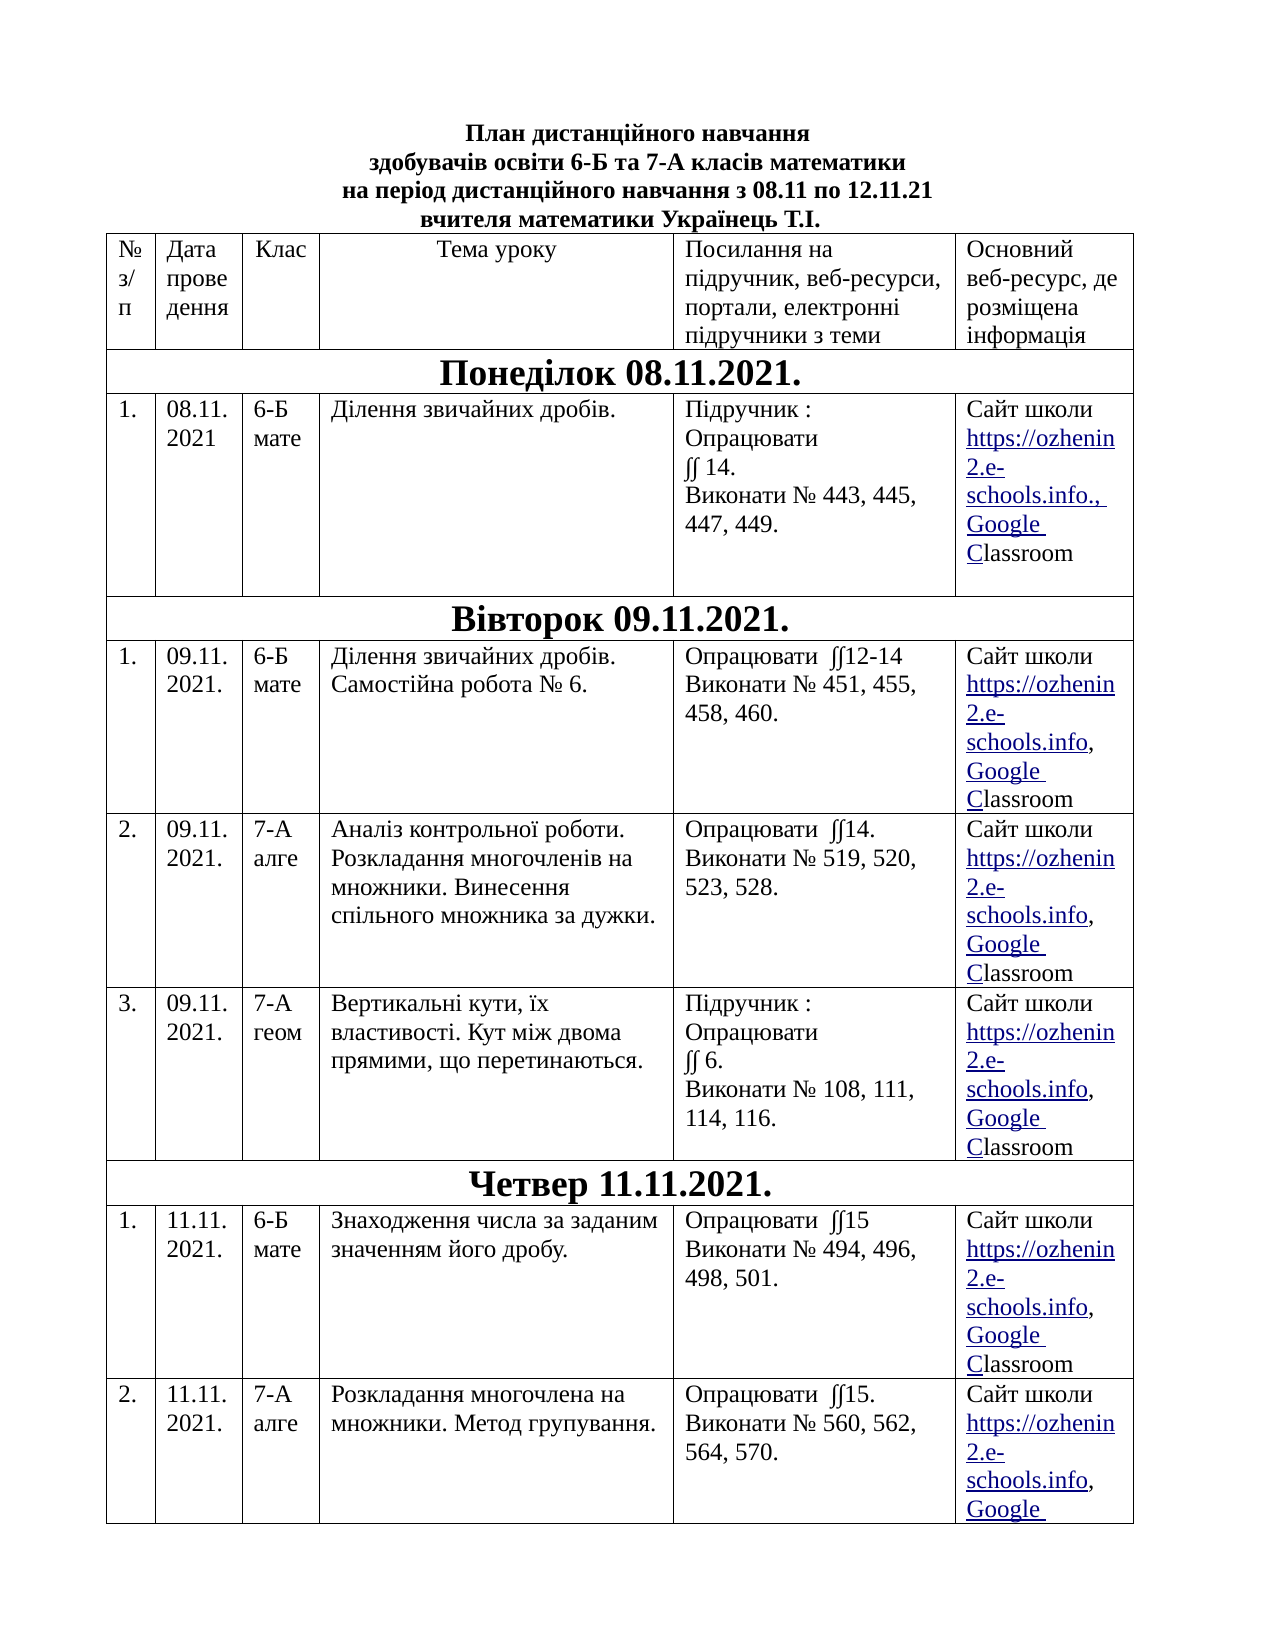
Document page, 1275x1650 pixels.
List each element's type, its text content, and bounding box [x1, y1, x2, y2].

table_cell 6-Б мате [243, 1206, 319, 1378]
table_cell 7-А геом [243, 988, 319, 1160]
table_cell 7-А алге [243, 814, 319, 987]
table_cell Опрацювати ∫∫15 Виконати № 494, 496, 498, 501. [674, 1206, 955, 1378]
table_cell Сайт школи https://ozhenin2.e-schools.info, Google [956, 1379, 1133, 1523]
table_cell Сайт школи https://ozhenin2.e-schools.info, Google Classroom [956, 988, 1133, 1160]
table_cell Вертикальні кути, їх властивості. Кут між двома прямими, що перетинаються. [320, 988, 673, 1160]
table_cell 09.11.2021. [156, 988, 242, 1160]
table_cell 3. [107, 988, 155, 1160]
table_cell 7-А алге [243, 1379, 319, 1523]
table_header Основний веб-ресурс, де розміщена інформація [956, 234, 1133, 349]
table_cell Понеділок 08.11.2021. [107, 350, 1133, 393]
text План дистанційного навчання [118, 118, 1157, 147]
table_cell Сайт школи https://ozhenin2.e-schools.info, Google Classroom [956, 814, 1133, 987]
table_header Посилання на підручник, веб-ресурси, портали, електронні підручники з теми [674, 234, 955, 349]
table_cell 6-Б мате [243, 641, 319, 813]
table_cell Підручник : Опрацювати ∫∫ 14. Виконати № 443, 445, 447, 449. [674, 394, 955, 596]
table_cell 09.11.2021. [156, 641, 242, 813]
table_cell 08.11.2021 [156, 394, 242, 596]
table_cell Підручник : Опрацювати ∫∫ 6. Виконати № 108, 111, 114, 116. [674, 988, 955, 1160]
table_cell Ділення звичайних дробів. Самостійна робота № 6. [320, 641, 673, 813]
table_cell 11.11.2021. [156, 1206, 242, 1378]
table_cell 2. [107, 814, 155, 987]
text вчителя математики Українець Т.І. [118, 204, 1157, 233]
table_cell 09.11.2021. [156, 814, 242, 987]
table_cell 6-Б мате [243, 394, 319, 596]
table_cell Аналіз контрольної роботи. Розкладання многочленів на множники. Винесення спільного множника за дужки. [320, 814, 673, 987]
text на період дистанційного навчання з 08.11 по 12.11.21 [118, 176, 1157, 204]
table_cell 1. [107, 1206, 155, 1378]
table_header Дата проведення [156, 234, 242, 349]
table_cell 1. [107, 641, 155, 813]
table_cell Сайт школи https://ozhenin2.e-schools.info, Google Classroom [956, 1206, 1133, 1378]
table_cell Опрацювати ∫∫15. Виконати № 560, 562, 564, 570. [674, 1379, 955, 1523]
table_cell Сайт школи https://ozhenin2.e-schools.info., Google Classroom [956, 394, 1133, 596]
table_cell 2. [107, 1379, 155, 1523]
table_cell Вівторок 09.11.2021. [107, 597, 1133, 640]
table_cell Ділення звичайних дробів. [320, 394, 673, 596]
table_cell 11.11.2021. [156, 1379, 242, 1523]
table_cell Розкладання многочлена на множники. Метод групування. [320, 1379, 673, 1523]
table_cell Четвер 11.11.2021. [107, 1161, 1133, 1204]
table_cell 1. [107, 394, 155, 596]
text здобувачів освіти 6-Б та 7-А класів математики [118, 147, 1157, 176]
table_header № з/п [107, 234, 155, 349]
table_cell Знаходження числа за заданим значенням його дробу. [320, 1206, 673, 1378]
table_header Клас [243, 234, 319, 349]
table_cell Опрацювати ∫∫14. Виконати № 519, 520, 523, 528. [674, 814, 955, 987]
table_cell Сайт школи https://ozhenin2.e-schools.info, Google Classroom [956, 641, 1133, 813]
table_cell Опрацювати ∫∫12-14 Виконати № 451, 455, 458, 460. [674, 641, 955, 813]
table_header Тема уроку [320, 234, 673, 349]
